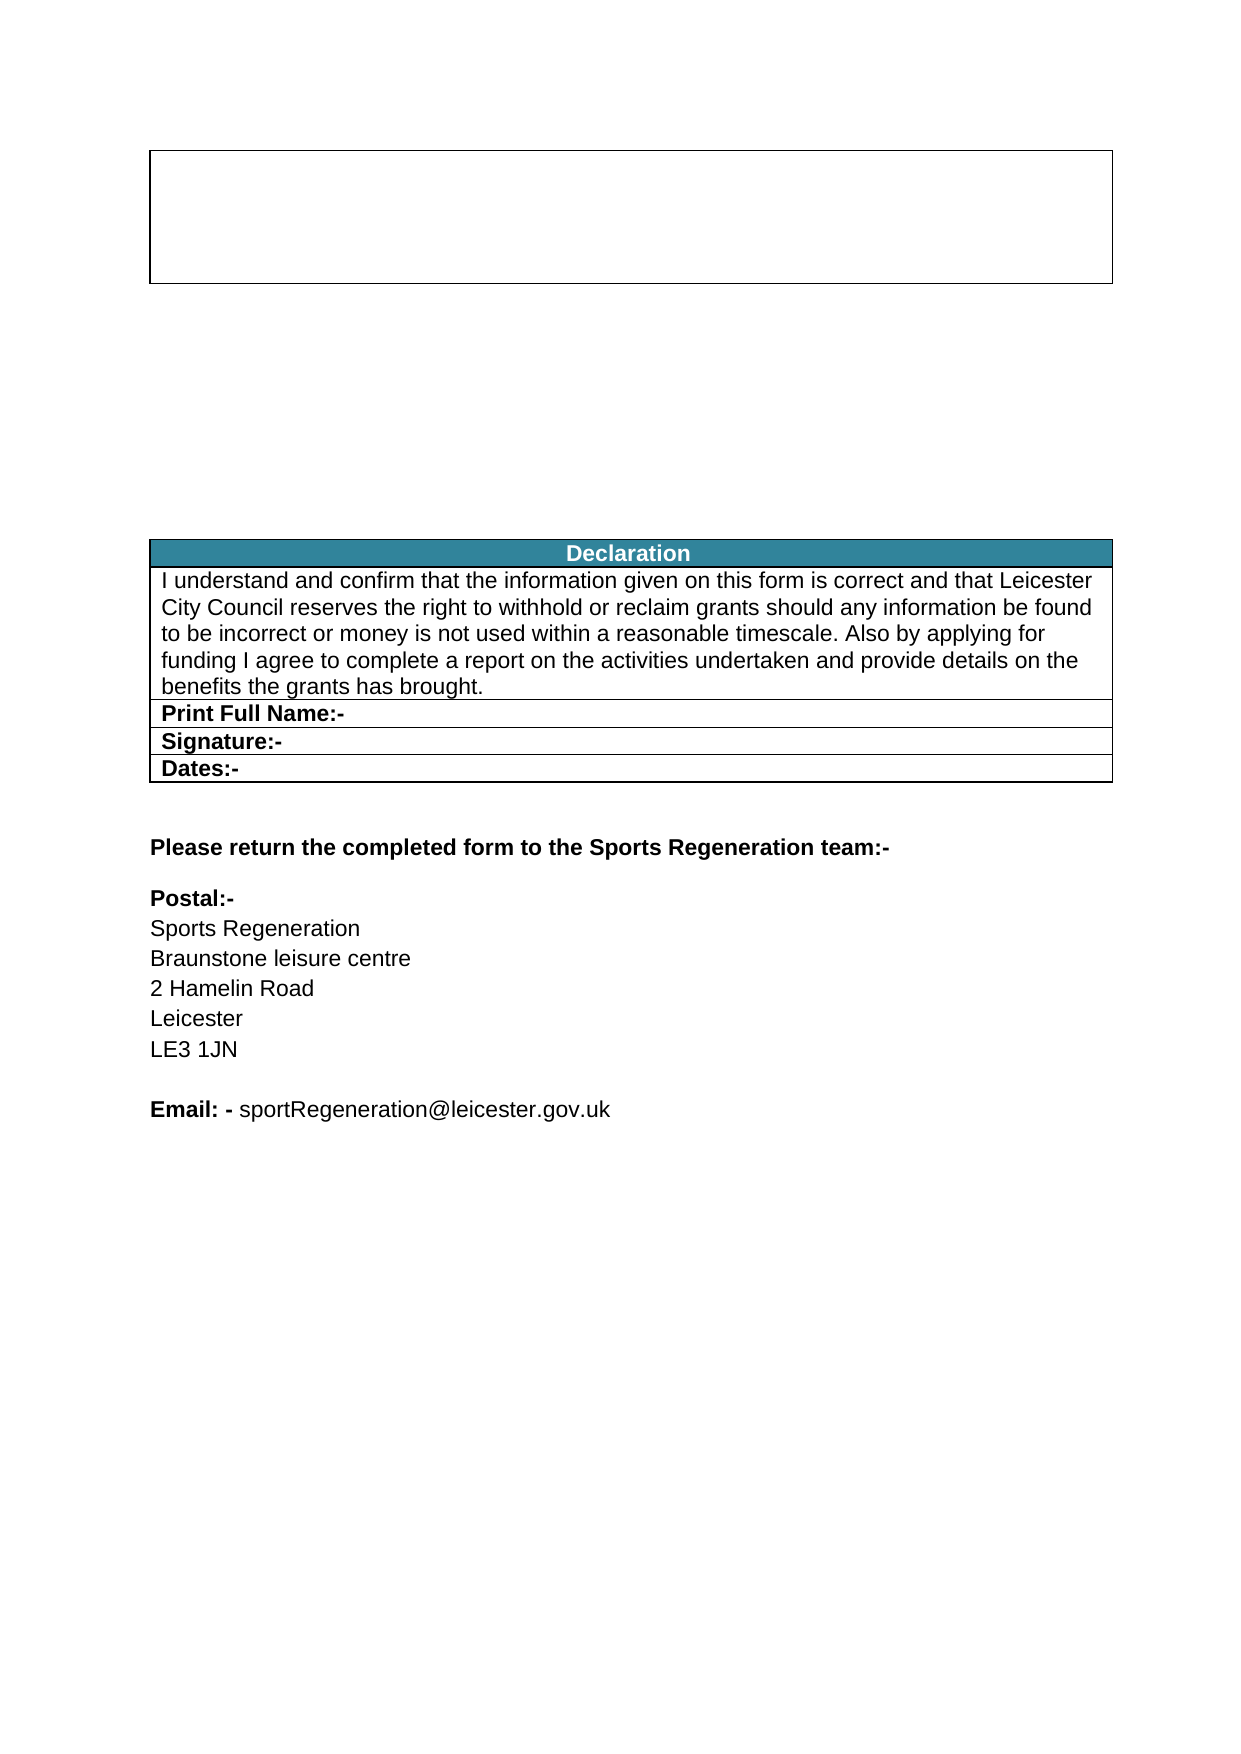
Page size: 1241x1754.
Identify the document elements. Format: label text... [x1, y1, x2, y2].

text Braunstone leisure centre [150, 945, 1090, 971]
text LE3 1JN [150, 1036, 1090, 1062]
text 2 Hamelin Road [150, 975, 1090, 1002]
table_cell Signature:- [151, 728, 1112, 754]
text Leicester [150, 1005, 1090, 1032]
text Email: - sportRegeneration@leicester.gov.uk [150, 1096, 1090, 1122]
table_header Declaration [151, 540, 1112, 566]
table_cell I understand and confirm that the information given on this form is correct and that Leicester City Council reserves the right to withhold or reclaim grants should any information be found to be incorrect or money is not used within a reasonable timescale. Also by applying for funding I agree to complete a report on the activities undertaken and provide details on the benefits the grants has brought. [151, 568, 1112, 699]
table_cell Dates:- [151, 755, 1112, 781]
text Sports Regeneration [150, 915, 1090, 941]
text Please return the completed form to the Sports Regeneration team:- [150, 833, 1090, 860]
text Postal:- [150, 884, 1090, 911]
table_cell Print Full Name:- [151, 700, 1112, 727]
table_cell [151, 151, 1112, 283]
